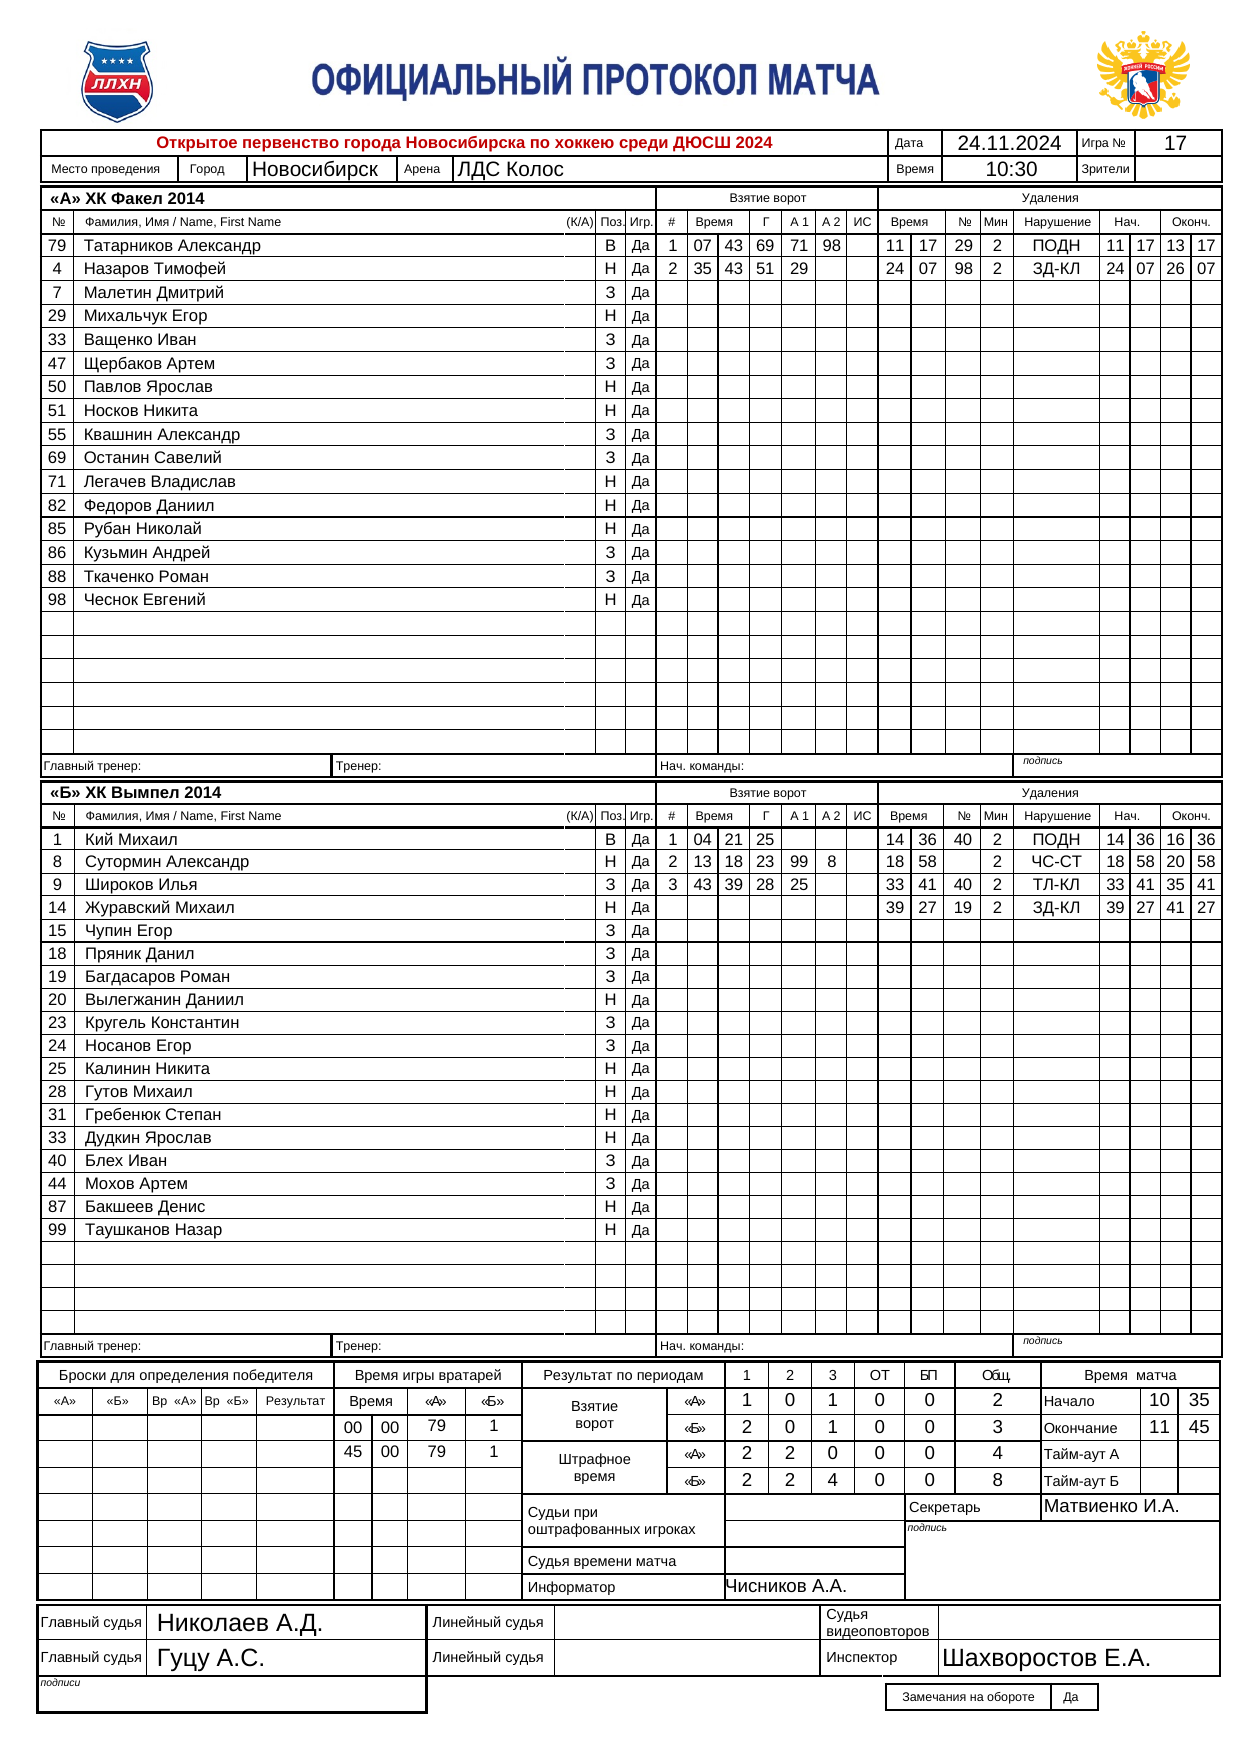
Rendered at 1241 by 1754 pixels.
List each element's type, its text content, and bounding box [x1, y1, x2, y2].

table_cell [750, 1265, 781, 1287]
table_cell [257, 1521, 333, 1546]
table_cell Главный судья [39, 1606, 146, 1639]
table_cell 19 [944, 896, 980, 918]
table_cell 79 [408, 1441, 465, 1467]
table_cell [750, 1104, 781, 1126]
table_cell [847, 494, 877, 516]
table_cell [912, 1311, 943, 1333]
table_cell [1131, 1127, 1160, 1149]
table_cell [1100, 1196, 1129, 1218]
table_cell [1100, 1104, 1129, 1126]
table_cell [847, 1081, 877, 1103]
table_cell [42, 1242, 74, 1264]
table_cell [1136, 157, 1221, 181]
table_cell [688, 305, 717, 327]
table_cell 43 [688, 874, 717, 895]
table_cell [1100, 1081, 1129, 1103]
table_cell [944, 1196, 980, 1218]
table_cell [847, 1104, 877, 1126]
table_cell [944, 1081, 980, 1103]
table_cell 41 [1161, 896, 1190, 918]
table_cell [719, 399, 749, 422]
table_cell [1100, 399, 1129, 422]
table_cell [847, 829, 877, 849]
table_cell [912, 966, 943, 987]
table_cell [565, 683, 595, 706]
table_cell Время [688, 805, 749, 826]
table_cell [596, 1311, 625, 1333]
table_cell [782, 1127, 815, 1149]
table_cell 24 [879, 257, 910, 280]
table_cell 99 [42, 1219, 74, 1241]
table_cell [1014, 1104, 1099, 1126]
table_cell [565, 1104, 595, 1126]
table_cell Гребенюк Степан [75, 1104, 564, 1126]
table_cell [944, 943, 980, 964]
table_cell [750, 1127, 781, 1149]
table_cell [847, 707, 877, 729]
table_cell [39, 1521, 92, 1546]
table_cell [944, 1288, 980, 1310]
table_cell [688, 423, 717, 445]
table_cell [847, 612, 877, 634]
table_cell [1100, 281, 1129, 303]
table_cell [782, 1150, 815, 1172]
table_cell [1192, 328, 1221, 351]
table_cell З [596, 1012, 625, 1033]
table_cell [1131, 376, 1160, 398]
table_cell [847, 1035, 877, 1057]
table_cell [912, 989, 943, 1011]
table_cell [39, 1547, 92, 1573]
table_cell [39, 1441, 92, 1467]
table_cell 3 [956, 1415, 1040, 1440]
table_cell [1161, 399, 1190, 422]
table_cell [565, 730, 595, 753]
table_cell Н [596, 989, 625, 1011]
table_cell 79 [408, 1416, 465, 1440]
table_cell [565, 636, 595, 658]
table_cell Калинин Никита [75, 1058, 564, 1079]
table_cell 87 [42, 1196, 74, 1218]
table_cell 0 [855, 1389, 904, 1413]
table_cell ИС [847, 805, 877, 826]
table_cell [1100, 1242, 1129, 1264]
table_cell 24 [1100, 257, 1129, 280]
table_cell Да [626, 588, 655, 611]
table_cell [1100, 376, 1129, 398]
table_cell (К/А) [565, 805, 595, 826]
table_cell [202, 1468, 256, 1493]
table_cell Да [626, 470, 655, 493]
table_cell З [596, 1150, 625, 1172]
table_cell 21 [719, 829, 749, 849]
table_header Игра № [1078, 131, 1134, 155]
table_cell [944, 1311, 980, 1333]
table_cell Судья времени матча [523, 1548, 724, 1573]
table_cell [946, 588, 980, 611]
table_header Дата [889, 131, 941, 155]
table_cell [565, 328, 595, 351]
table_cell [782, 943, 815, 964]
table_cell А 1 [782, 211, 815, 233]
table_cell [750, 707, 781, 729]
table_cell 47 [42, 352, 73, 374]
table_cell [750, 328, 781, 351]
table_cell [879, 1127, 910, 1149]
table_cell 82 [42, 494, 73, 516]
table_cell [42, 1288, 74, 1310]
table_cell [657, 565, 687, 587]
table_cell [981, 494, 1013, 516]
table_cell [1131, 966, 1160, 987]
table_cell [688, 966, 717, 987]
table_cell [657, 989, 687, 1011]
table_cell [879, 943, 910, 964]
table_cell Н [596, 494, 625, 516]
table_cell Окончание [1042, 1415, 1140, 1440]
table_cell 2 [956, 1389, 1040, 1413]
table_cell 99 [782, 850, 815, 872]
table_cell [1161, 446, 1190, 469]
table_cell [847, 1173, 877, 1195]
table_cell [657, 541, 687, 564]
table_cell [1131, 636, 1160, 658]
table_cell [816, 896, 846, 918]
table_cell Широков Илья [75, 874, 564, 895]
table_cell [782, 376, 815, 398]
table_cell 4 [42, 257, 73, 280]
table_cell Вр «Б» [202, 1389, 256, 1413]
table_cell 86 [42, 541, 73, 564]
table_cell [657, 1311, 687, 1333]
table_cell [879, 1104, 910, 1126]
table_cell [565, 1058, 595, 1079]
table_cell [1100, 494, 1129, 516]
table_cell Щербаков Артем [74, 352, 564, 374]
table_cell [816, 636, 846, 658]
table_cell [719, 989, 749, 1011]
table_cell [782, 1081, 815, 1103]
table_cell [565, 1288, 595, 1310]
table_cell [257, 1468, 333, 1493]
table_cell [782, 683, 815, 706]
table_cell 98 [42, 588, 73, 611]
table_cell [912, 659, 945, 682]
table_cell Да [626, 829, 655, 849]
table_cell А 2 [816, 211, 846, 233]
table_cell [750, 494, 781, 516]
table_cell [657, 1219, 687, 1241]
table_cell [335, 1547, 371, 1573]
table_cell [626, 612, 655, 634]
table_cell [565, 1150, 595, 1172]
table_cell [335, 1521, 371, 1546]
table_cell [1161, 989, 1190, 1011]
table_cell [93, 1547, 147, 1573]
table_cell [657, 636, 687, 658]
table_cell [719, 730, 749, 753]
table_cell 2 [981, 829, 1013, 849]
table_cell 58 [1131, 850, 1160, 872]
table_cell 17 [912, 235, 945, 256]
table_cell [1100, 1173, 1129, 1195]
table_cell 69 [42, 446, 73, 469]
table_cell [847, 1242, 877, 1264]
table_cell [912, 707, 945, 729]
table_cell [74, 730, 564, 753]
table_cell [879, 707, 910, 729]
table_cell 1 [726, 1389, 768, 1413]
table_cell [1131, 612, 1160, 634]
table_cell [879, 659, 910, 682]
table_cell [912, 588, 945, 611]
table_cell [879, 541, 910, 564]
table_cell [596, 1242, 625, 1264]
table_cell [946, 399, 980, 422]
table_cell Да [626, 399, 655, 422]
table_cell [626, 636, 655, 658]
table_cell 0 [855, 1442, 904, 1467]
table_cell 2 [981, 235, 1013, 256]
table_cell Информатор [523, 1575, 724, 1599]
table_cell [946, 470, 980, 493]
table_cell «Б» [93, 1389, 147, 1413]
table_cell [750, 989, 781, 1011]
table_cell [750, 565, 781, 587]
table_cell Носанов Егор [75, 1035, 564, 1057]
table_cell [879, 376, 910, 398]
table_cell Федоров Даниил [74, 494, 564, 516]
table_cell [719, 1150, 749, 1172]
table_cell [565, 850, 595, 872]
table_cell 11 [1100, 235, 1129, 256]
table_cell [816, 920, 846, 941]
table_cell [1192, 494, 1221, 516]
table_cell [816, 328, 846, 351]
table_cell А 2 [816, 805, 846, 826]
table_cell [1161, 943, 1190, 964]
table_cell Нач. [1100, 211, 1160, 233]
table_cell [1192, 399, 1221, 422]
table_cell [912, 1288, 943, 1310]
table_cell [75, 1311, 564, 1333]
table_cell [816, 1311, 846, 1333]
table_cell [657, 1265, 687, 1287]
table_cell [981, 707, 1013, 729]
table_cell Время [879, 211, 945, 233]
table_cell [688, 636, 717, 658]
table_cell [816, 1104, 846, 1126]
table_cell [847, 1311, 877, 1333]
table_cell [912, 423, 945, 445]
table_cell Багдасаров Роман [75, 966, 564, 987]
table_cell [847, 1012, 877, 1033]
table_cell Вр «А» [148, 1389, 201, 1413]
table_cell 0 [905, 1389, 954, 1413]
table_cell 0 [905, 1442, 954, 1467]
table_cell Фамилия, Имя / Name, First Name [74, 211, 565, 233]
table_cell [657, 1150, 687, 1172]
table_cell 18 [42, 943, 74, 964]
table_cell 88 [42, 565, 73, 587]
table_cell [726, 1495, 904, 1520]
table_cell 24 [42, 1035, 74, 1057]
table_cell 0 [905, 1468, 954, 1493]
table_cell [782, 1012, 815, 1033]
table_cell [879, 1196, 910, 1218]
table_header Время матча [1042, 1363, 1219, 1387]
table_cell [257, 1441, 333, 1467]
table_cell Главный тренер: [42, 1335, 330, 1356]
table_cell [726, 1521, 904, 1546]
table_cell [1192, 730, 1221, 753]
table_cell [879, 1150, 910, 1172]
table_cell [847, 257, 877, 280]
table_cell Да [626, 235, 655, 256]
table_cell [1161, 352, 1190, 374]
table_cell [1100, 541, 1129, 564]
table_cell Нач. команды: [657, 755, 1012, 776]
table_cell [981, 1035, 1013, 1057]
table_cell [912, 943, 943, 964]
table_cell [816, 1242, 846, 1264]
table_cell [1192, 1150, 1221, 1172]
table_cell 39 [1100, 896, 1129, 918]
table_cell Новосибирск [248, 157, 396, 181]
table_cell [93, 1521, 147, 1546]
table_cell [565, 235, 595, 256]
table_cell [981, 1104, 1013, 1126]
table_cell [782, 1311, 815, 1333]
table_cell [1100, 659, 1129, 682]
table_cell [1192, 1012, 1221, 1033]
table_cell [847, 352, 877, 374]
table_cell [688, 1081, 717, 1103]
table_cell 71 [782, 235, 815, 256]
table_cell [879, 399, 910, 422]
table_cell [148, 1468, 201, 1493]
table_cell [1131, 423, 1160, 445]
table_cell Тренер: [333, 1335, 655, 1356]
table_cell [847, 541, 877, 564]
table_cell Н [596, 376, 625, 398]
table_cell 1 [812, 1389, 854, 1413]
table_cell Пряник Данил [75, 943, 564, 964]
table_cell [719, 446, 749, 469]
table_cell [657, 966, 687, 987]
table_cell Чисников А.А. [726, 1575, 904, 1599]
table_cell [879, 1035, 910, 1057]
table_cell [719, 1035, 749, 1057]
table_cell [1179, 1441, 1219, 1467]
table_cell [688, 943, 717, 964]
table_cell [408, 1468, 465, 1493]
table_cell Н [596, 399, 625, 422]
table_cell [782, 305, 815, 327]
table_cell Время [879, 805, 943, 826]
table_cell [688, 494, 717, 516]
table_cell 14 [879, 829, 910, 849]
table_cell [688, 1127, 717, 1149]
table_cell [750, 1058, 781, 1079]
table_cell [1131, 683, 1160, 706]
table_cell [565, 1173, 595, 1195]
table_cell [782, 352, 815, 374]
table_cell Игр. [626, 211, 655, 233]
table_cell [944, 1104, 980, 1126]
table_cell [75, 1288, 564, 1310]
table_cell [719, 494, 749, 516]
table_cell [565, 829, 595, 849]
table_cell [1192, 588, 1221, 611]
table_cell [1131, 989, 1160, 1011]
table_cell [1192, 1173, 1221, 1195]
table_cell [912, 1265, 943, 1287]
table_cell [1014, 1219, 1099, 1241]
table_cell [565, 1311, 595, 1333]
table_cell [1161, 588, 1190, 611]
table_cell [39, 1574, 92, 1599]
table_cell Секретарь [906, 1495, 1040, 1520]
table_cell [1192, 1058, 1221, 1079]
table_cell [657, 376, 687, 398]
table_cell [466, 1547, 521, 1573]
table_cell [1161, 966, 1190, 987]
table_cell [688, 989, 717, 1011]
table_cell Кузьмин Андрей [74, 541, 564, 564]
table_cell [626, 1242, 655, 1264]
table_cell [565, 943, 595, 964]
table_cell [816, 494, 846, 516]
table_cell Бакшеев Денис [75, 1196, 564, 1218]
table_cell [847, 659, 877, 682]
table_cell [1131, 1035, 1160, 1057]
table_cell Да [626, 1219, 655, 1241]
table_cell 50 [42, 376, 73, 398]
table_cell Мин [981, 805, 1013, 826]
table_cell [719, 423, 749, 445]
table_cell [1161, 730, 1190, 753]
table_cell [750, 518, 781, 540]
table_cell 2 [726, 1415, 768, 1440]
table_cell [719, 707, 749, 729]
table_cell [816, 376, 846, 398]
table_cell [373, 1574, 407, 1599]
table_cell Взятие ворот [523, 1389, 666, 1440]
table_cell 8 [956, 1468, 1040, 1493]
table_cell Игр. [626, 805, 655, 826]
table_cell Ткаченко Роман [74, 565, 564, 587]
table_cell [782, 541, 815, 564]
table_cell Оконч. [1161, 211, 1221, 233]
table_cell [1192, 1035, 1221, 1057]
table_cell «А» [668, 1389, 724, 1413]
table_cell 11 [879, 235, 910, 256]
table_cell [148, 1416, 201, 1440]
table_cell [1100, 1288, 1129, 1310]
table_cell [565, 1265, 595, 1287]
table_cell [944, 1173, 980, 1195]
table_cell [981, 966, 1013, 987]
table_cell 39 [879, 896, 910, 918]
table_cell 13 [1161, 235, 1190, 256]
table_cell (К/А) [565, 211, 595, 233]
table_cell [202, 1441, 256, 1467]
table_cell [912, 1196, 943, 1218]
table_cell «А» [39, 1389, 92, 1413]
table_cell 29 [42, 305, 73, 327]
table_cell [688, 399, 717, 422]
table_cell 1 [466, 1416, 521, 1440]
table_cell [726, 1548, 904, 1573]
table_cell № [42, 805, 74, 826]
table_cell [1192, 1196, 1221, 1218]
table_cell [816, 943, 846, 964]
table_cell [879, 1081, 910, 1103]
table_cell [1100, 989, 1129, 1011]
table_cell Нарушение [1014, 211, 1099, 233]
table_cell [373, 1521, 407, 1546]
table_cell З [596, 328, 625, 351]
table_cell 98 [946, 257, 980, 280]
table_cell [1192, 1127, 1221, 1149]
table_cell Да [626, 565, 655, 587]
table_cell [657, 588, 687, 611]
table_cell [1192, 423, 1221, 445]
table_cell [1014, 659, 1099, 682]
table_cell [816, 1012, 846, 1033]
table_cell [912, 636, 945, 658]
table_cell Гутов Михаил [75, 1081, 564, 1103]
table_cell Линейный судья [428, 1640, 554, 1675]
table_cell [750, 1219, 781, 1241]
table_cell [1161, 659, 1190, 682]
table_cell [847, 896, 877, 918]
table_cell Время [688, 211, 749, 233]
table_cell [1192, 989, 1221, 1011]
table_cell [1014, 305, 1099, 327]
table_cell 51 [750, 257, 781, 280]
table_cell Журавский Михаил [75, 896, 564, 918]
table_cell [944, 1012, 980, 1033]
table_cell 25 [42, 1058, 74, 1079]
table_cell З [596, 920, 625, 941]
table_cell [688, 1173, 717, 1195]
table_cell 1 [812, 1415, 854, 1440]
table_cell [782, 423, 815, 445]
table_cell [816, 829, 846, 849]
table_cell [750, 376, 781, 398]
table_cell [912, 1173, 943, 1195]
table_cell [93, 1494, 147, 1520]
table_cell [1100, 328, 1129, 351]
table_cell [912, 1012, 943, 1033]
table_cell [944, 966, 980, 987]
table_cell ПОДН [1014, 829, 1099, 849]
table_cell [847, 423, 877, 445]
table_cell Николаев А.Д. [147, 1606, 425, 1639]
table_cell [1014, 1058, 1099, 1079]
table_cell [816, 1265, 846, 1287]
table_cell [1192, 966, 1221, 987]
table_cell [565, 989, 595, 1011]
table_cell [782, 989, 815, 1011]
table_cell [1131, 1265, 1160, 1287]
table_cell [1131, 1196, 1160, 1218]
table_cell Да [626, 896, 655, 918]
table_cell [1100, 920, 1129, 941]
table_header Время игры вратарей [335, 1363, 521, 1387]
table_cell [74, 683, 564, 706]
table_cell [782, 1058, 815, 1079]
table_cell «Б» [668, 1415, 724, 1440]
table_cell [1161, 376, 1190, 398]
table_cell [912, 1242, 943, 1264]
table_header «Б» ХК Вымпел 2014 [42, 783, 655, 803]
table_cell [883, 1677, 1220, 1681]
table_cell [688, 730, 717, 753]
table_cell [939, 1606, 1219, 1639]
table_cell Нач. команды: [657, 1335, 1012, 1356]
table_cell [981, 305, 1013, 327]
table_cell [657, 399, 687, 422]
table_cell [657, 494, 687, 516]
table_cell [373, 1468, 407, 1493]
table_cell Инспектор [821, 1640, 938, 1675]
table_cell [782, 588, 815, 611]
table_cell [750, 896, 781, 918]
table_cell [750, 1012, 781, 1033]
table_header 2 [769, 1363, 811, 1387]
table_cell подпись [1014, 1335, 1221, 1356]
table_cell [688, 612, 717, 634]
table_cell подпись [1014, 755, 1221, 776]
table_cell [1192, 376, 1221, 398]
table_cell [816, 423, 846, 445]
table_header Открытое первенство города Новосибирска по хоккею среди ДЮСШ 2024 [42, 131, 887, 155]
table_cell [93, 1416, 147, 1440]
table_cell [912, 1219, 943, 1241]
table_cell 40 [944, 829, 980, 849]
table_cell Н [596, 896, 625, 918]
table_cell [981, 328, 1013, 351]
table_cell З [596, 541, 625, 564]
table_cell [1192, 1265, 1221, 1287]
table_cell [565, 1196, 595, 1218]
table_cell [1131, 1242, 1160, 1264]
table_cell 1 [657, 235, 687, 256]
table_cell [626, 1288, 655, 1310]
table_cell Да [626, 305, 655, 327]
table_cell 17 [1131, 235, 1160, 256]
table_cell [946, 494, 980, 516]
table_cell Н [596, 588, 625, 611]
table_cell 45 [1179, 1415, 1219, 1440]
table_cell [657, 1242, 687, 1264]
table_cell [565, 470, 595, 493]
table_cell [879, 446, 910, 469]
table_cell [1014, 1196, 1099, 1218]
table_cell [565, 1219, 595, 1241]
table_cell 33 [42, 328, 73, 351]
table_cell [750, 659, 781, 682]
table_cell [1131, 920, 1160, 941]
table_cell 71 [42, 470, 73, 493]
picture [5, 28, 1197, 129]
table_cell [981, 541, 1013, 564]
table_cell 8 [816, 850, 846, 872]
table_cell [202, 1521, 256, 1546]
table_cell [42, 730, 73, 753]
table_cell [981, 423, 1013, 445]
table_cell [688, 1012, 717, 1033]
table_cell [847, 730, 877, 753]
table_cell [782, 730, 815, 753]
table_cell [657, 896, 687, 918]
table_cell [42, 1311, 74, 1333]
table_cell Н [596, 1196, 625, 1218]
table_cell [944, 1058, 980, 1079]
table_cell [1014, 943, 1099, 964]
table_cell [912, 920, 943, 941]
table_cell [879, 352, 910, 374]
table_cell [981, 1081, 1013, 1103]
table_cell З [596, 281, 625, 303]
table_cell [626, 707, 655, 729]
table_cell 35 [1179, 1389, 1219, 1413]
table_cell [912, 1150, 943, 1172]
table_cell [565, 352, 595, 374]
table_cell [847, 850, 877, 872]
table_cell 0 [855, 1415, 904, 1440]
table_cell [1161, 518, 1190, 540]
table_cell 07 [1192, 257, 1221, 280]
table_cell [981, 565, 1013, 587]
table_cell [1014, 683, 1099, 706]
table_cell [944, 1035, 980, 1057]
table_cell [719, 896, 749, 918]
table_cell [1161, 1081, 1190, 1103]
table_cell [912, 446, 945, 469]
table_cell Линейный судья [428, 1606, 554, 1639]
table_cell [750, 1288, 781, 1310]
table_cell [1014, 281, 1099, 303]
table_cell [981, 683, 1013, 706]
table_cell [1131, 305, 1160, 327]
table_cell 18 [879, 850, 910, 872]
table_cell 29 [946, 235, 980, 256]
table_cell 18 [719, 850, 749, 872]
table_cell [335, 1468, 371, 1493]
table_cell [1161, 1127, 1190, 1149]
table_cell [1192, 943, 1221, 964]
table_cell Да [626, 376, 655, 398]
table_cell [1131, 1288, 1160, 1310]
table_cell [782, 1265, 815, 1287]
table_header 24.11.2024 [943, 131, 1076, 155]
table_cell [1161, 707, 1190, 729]
table_cell [688, 1288, 717, 1310]
table_cell [565, 1012, 595, 1033]
table_cell 14 [42, 896, 74, 918]
table_cell 33 [879, 874, 910, 895]
table_cell [719, 565, 749, 587]
table_cell [912, 1035, 943, 1057]
table_cell [565, 446, 595, 469]
table_cell [879, 1311, 910, 1333]
table_cell [75, 1242, 564, 1264]
table_cell 00 [335, 1416, 371, 1440]
table_cell Поз. [596, 805, 625, 826]
table_cell [1100, 683, 1129, 706]
table_cell [626, 1265, 655, 1287]
table_cell 41 [912, 874, 943, 895]
table_cell Вылегжанин Даниил [75, 989, 564, 1011]
table_cell [596, 1265, 625, 1287]
table_cell [657, 518, 687, 540]
table_cell [93, 1574, 147, 1599]
table_cell [148, 1574, 201, 1599]
table_cell [816, 541, 846, 564]
table_cell [912, 281, 945, 303]
table_cell [981, 446, 1013, 469]
table_cell 2 [726, 1442, 768, 1467]
table_cell З [596, 943, 625, 964]
table_cell [750, 730, 781, 753]
table_cell 35 [688, 257, 717, 280]
table_cell [719, 352, 749, 374]
table_cell [1192, 1219, 1221, 1241]
table_cell [1014, 399, 1099, 422]
table_cell [1131, 1012, 1160, 1033]
table_cell 4 [812, 1468, 854, 1493]
table_cell Чеснок Евгений [74, 588, 564, 611]
table_cell [1100, 966, 1129, 987]
table_cell [1192, 281, 1221, 303]
table_cell [782, 896, 815, 918]
table_cell [1014, 1265, 1099, 1287]
table_cell [1014, 707, 1099, 729]
table_cell Малетин Дмитрий [74, 281, 564, 303]
table_cell 27 [1131, 896, 1160, 918]
table_cell [596, 636, 625, 658]
table_cell [565, 966, 595, 987]
table_cell [816, 1288, 846, 1310]
table_cell [688, 281, 717, 303]
table_cell [688, 1242, 717, 1264]
table_cell [1014, 518, 1099, 540]
table_cell [879, 1288, 910, 1310]
table_cell [1014, 966, 1099, 987]
table_cell [847, 1219, 877, 1241]
table_cell Да [626, 1081, 655, 1103]
table_cell Тайм-аут Б [1042, 1468, 1140, 1493]
table_cell [1100, 565, 1129, 587]
table_cell [1014, 423, 1099, 445]
table_cell Да [626, 423, 655, 445]
table_cell [847, 565, 877, 587]
table_cell [944, 1242, 980, 1264]
table_cell 33 [1100, 874, 1129, 895]
table_cell [816, 1058, 846, 1079]
table_cell [879, 989, 910, 1011]
table_cell [1100, 470, 1129, 493]
table_cell [981, 1150, 1013, 1172]
table_cell [657, 1196, 687, 1218]
table_cell [946, 730, 980, 753]
table_cell [1161, 636, 1190, 658]
table_cell 40 [944, 874, 980, 895]
table_cell 41 [1131, 874, 1160, 895]
table_cell [750, 423, 781, 445]
table_cell [257, 1547, 333, 1573]
table_cell 10 [1141, 1389, 1177, 1413]
table_cell [1161, 1035, 1190, 1057]
table_cell Назаров Тимофей [74, 257, 564, 280]
table_cell Время [889, 157, 941, 181]
table_cell Михальчук Егор [74, 305, 564, 327]
table_cell [688, 707, 717, 729]
table_cell [1131, 541, 1160, 564]
table_cell [688, 541, 717, 564]
table_cell [719, 470, 749, 493]
table_cell [847, 943, 877, 964]
table_cell Да [626, 850, 655, 872]
table_header 1 [726, 1363, 768, 1387]
table_cell Нач. [1100, 805, 1160, 826]
table_cell [879, 1012, 910, 1033]
table_cell [688, 1058, 717, 1079]
table_cell [75, 1265, 564, 1287]
table_cell [946, 328, 980, 351]
table_cell [719, 1311, 749, 1333]
table_cell [782, 281, 815, 303]
table_cell [981, 1219, 1013, 1241]
table_cell Таушканов Назар [75, 1219, 564, 1241]
table_cell [1131, 518, 1160, 540]
table_cell [750, 683, 781, 706]
table_cell 2 [981, 257, 1013, 280]
table_cell Татарников Александр [74, 235, 564, 256]
table_cell [816, 1219, 846, 1241]
table_cell [688, 588, 717, 611]
table_cell Да [626, 989, 655, 1011]
table_cell З [596, 1035, 625, 1057]
table_cell Судьи при оштрафованных игроках [523, 1495, 724, 1546]
table_cell [1161, 565, 1190, 587]
table_cell Зрители [1078, 157, 1134, 181]
table_cell ЧС-СТ [1014, 850, 1099, 872]
table_cell «А» [668, 1442, 724, 1467]
table_cell [1131, 352, 1160, 374]
table_cell [879, 730, 910, 753]
table_cell [1014, 1242, 1099, 1264]
table_cell [981, 399, 1013, 422]
table_cell 1 [657, 829, 687, 849]
table_cell 33 [42, 1127, 74, 1149]
table_cell [1100, 1058, 1129, 1079]
table_cell [816, 1173, 846, 1195]
table_cell 40 [42, 1150, 74, 1172]
table_cell Да [626, 281, 655, 303]
table_cell Шахворостов Е.А. [939, 1640, 1219, 1675]
table_cell [946, 376, 980, 398]
table_cell Чупин Егор [75, 920, 564, 941]
table_cell [816, 518, 846, 540]
table_cell [1131, 1311, 1160, 1333]
table_cell № [42, 211, 73, 233]
table_cell [688, 1311, 717, 1333]
table_cell [879, 494, 910, 516]
table_cell [1014, 636, 1099, 658]
table_cell [847, 328, 877, 351]
table_cell [565, 494, 595, 516]
table_cell 16 [1161, 829, 1190, 849]
table_cell 98 [816, 235, 846, 256]
table_cell 7 [42, 281, 73, 303]
table_cell [912, 1104, 943, 1126]
table_cell [1131, 494, 1160, 516]
table_header Удаления [879, 783, 1221, 803]
table_cell Рубан Николай [74, 518, 564, 540]
table_cell 11 [1141, 1415, 1177, 1440]
table_cell [816, 989, 846, 1011]
table_cell [946, 683, 980, 706]
table_cell Сутормин Александр [75, 850, 564, 872]
table_cell [782, 399, 815, 422]
table_cell «А» [408, 1389, 465, 1413]
table_cell [816, 707, 846, 729]
table_cell [1014, 1012, 1099, 1033]
table_cell Тайм-аут А [1042, 1441, 1140, 1467]
table_cell 13 [688, 850, 717, 872]
table_cell 23 [42, 1012, 74, 1033]
table_header Да [1052, 1685, 1097, 1709]
table_cell Да [626, 943, 655, 964]
table_cell [750, 446, 781, 469]
table_cell [847, 1127, 877, 1149]
table_cell [944, 989, 980, 1011]
table_cell Н [596, 1104, 625, 1126]
table_cell [42, 659, 73, 682]
table_cell В [596, 235, 625, 256]
table_cell [816, 305, 846, 327]
table_cell 0 [769, 1415, 811, 1440]
table_cell [565, 423, 595, 445]
table_cell [981, 588, 1013, 611]
table_cell Легачев Владислав [74, 470, 564, 493]
table_cell [596, 659, 625, 682]
table_cell [750, 541, 781, 564]
table_cell [879, 423, 910, 445]
table_cell 00 [373, 1416, 407, 1440]
table_cell [879, 1058, 910, 1079]
table_cell [1100, 1219, 1129, 1241]
table_cell [1141, 1468, 1177, 1493]
table_cell Н [596, 305, 625, 327]
table_cell [816, 1081, 846, 1103]
table_cell [1100, 352, 1129, 374]
table_cell [596, 1288, 625, 1310]
table_cell [148, 1441, 201, 1467]
table_cell [565, 305, 595, 327]
table_cell [1014, 730, 1099, 753]
table_cell [1161, 494, 1190, 516]
table_cell [1161, 1104, 1190, 1126]
table_cell [1099, 1682, 1220, 1711]
table_cell [1100, 1012, 1129, 1033]
table_cell 25 [750, 829, 781, 849]
table_cell [816, 659, 846, 682]
table_cell [657, 470, 687, 493]
table_cell [912, 565, 945, 587]
table_cell [1131, 730, 1160, 753]
table_cell [750, 966, 781, 987]
table_cell [565, 874, 595, 895]
table_cell [981, 1242, 1013, 1264]
table_cell [335, 1574, 371, 1599]
table_cell [555, 1606, 819, 1639]
table_cell [1100, 1035, 1129, 1057]
table_cell [912, 612, 945, 634]
table_cell [657, 1035, 687, 1057]
table_cell Результат [257, 1389, 333, 1413]
table_cell [879, 1173, 910, 1195]
table_cell [657, 352, 687, 374]
table_cell [1014, 1035, 1099, 1057]
table_cell [719, 1127, 749, 1149]
table_cell [1192, 707, 1221, 729]
table_cell [565, 541, 595, 564]
table_cell Штрафное время [523, 1442, 666, 1493]
table_cell [1014, 565, 1099, 587]
table_cell [847, 874, 877, 895]
table_cell [1192, 305, 1221, 327]
table_cell [626, 659, 655, 682]
table_cell ИС [847, 211, 877, 233]
table_cell [1179, 1468, 1219, 1493]
table_cell 44 [42, 1173, 74, 1195]
table_cell [1161, 612, 1190, 634]
table_cell 1 [42, 829, 74, 849]
table_cell [879, 1265, 910, 1287]
table_header БП [905, 1363, 954, 1387]
table_cell 2 [726, 1468, 768, 1493]
table_cell [782, 829, 815, 849]
table_cell 58 [912, 850, 943, 872]
table_cell [750, 636, 781, 658]
table_cell [74, 636, 564, 658]
table_cell [879, 966, 910, 987]
table_cell [657, 446, 687, 469]
table_cell [719, 1196, 749, 1218]
table_cell [688, 1265, 717, 1287]
table_cell [719, 943, 749, 964]
table_cell 4 [956, 1442, 1040, 1467]
table_cell 79 [42, 235, 73, 256]
table_cell ЛДС Колос [454, 157, 887, 181]
table_cell 07 [688, 235, 717, 256]
table_cell [719, 281, 749, 303]
table_cell [1131, 1058, 1160, 1079]
table_cell [750, 943, 781, 964]
table_cell [373, 1494, 407, 1520]
table_cell [466, 1468, 521, 1493]
table_cell [93, 1468, 147, 1493]
table_cell [688, 1104, 717, 1126]
table_cell [912, 352, 945, 374]
table_cell Да [626, 920, 655, 941]
table_cell [1161, 683, 1190, 706]
table_cell [816, 1035, 846, 1057]
table_header Взятие ворот [657, 783, 877, 803]
table_cell [1161, 281, 1190, 303]
table_cell [1161, 1058, 1190, 1079]
table_cell 43 [719, 257, 749, 280]
table_cell [1131, 943, 1160, 964]
table_cell [816, 683, 846, 706]
table_cell 25 [782, 874, 815, 895]
table_cell З [596, 1173, 625, 1195]
table_header Замечания на обороте [887, 1685, 1050, 1709]
table_cell [782, 636, 815, 658]
table_cell Н [596, 1219, 625, 1241]
table_cell [782, 612, 815, 634]
table_cell Да [626, 1150, 655, 1172]
table_cell «Б » [466, 1389, 521, 1413]
table_cell [719, 518, 749, 540]
table_cell [1100, 1265, 1129, 1287]
table_cell [1131, 659, 1160, 682]
table_cell подпись [906, 1522, 1219, 1599]
table_cell [816, 281, 846, 303]
table_cell [816, 257, 846, 280]
table_cell Да [626, 518, 655, 540]
table_cell [782, 1219, 815, 1241]
table_cell [1014, 1150, 1099, 1172]
table_cell [596, 683, 625, 706]
table_cell [719, 1288, 749, 1310]
table_cell [1161, 1173, 1190, 1195]
table_cell [1192, 920, 1221, 941]
table_cell 2 [981, 850, 1013, 872]
table_cell [719, 1173, 749, 1195]
table_cell [816, 565, 846, 587]
table_cell [981, 1173, 1013, 1195]
table_cell [688, 328, 717, 351]
table_cell Н [596, 1127, 625, 1149]
table_cell [257, 1574, 333, 1599]
table_cell [1100, 1127, 1129, 1149]
table_cell [719, 1219, 749, 1241]
table_cell [847, 1288, 877, 1310]
table_cell [782, 565, 815, 587]
table_header Броски для определения победителя [39, 1363, 333, 1387]
table_cell Да [626, 494, 655, 516]
table_cell [1100, 423, 1129, 445]
table_cell Главный тренер: [42, 755, 330, 776]
table_cell [1192, 352, 1221, 374]
table_cell [42, 612, 73, 634]
table_cell [565, 399, 595, 422]
table_cell [688, 446, 717, 469]
table_cell [782, 966, 815, 987]
table_cell Да [626, 541, 655, 564]
table_cell [688, 683, 717, 706]
table_cell 43 [719, 235, 749, 256]
table_cell [912, 683, 945, 706]
table_cell [912, 376, 945, 398]
table_cell [750, 352, 781, 374]
table_cell [657, 281, 687, 303]
table_cell [847, 1058, 877, 1079]
table_cell [981, 730, 1013, 753]
table_cell [847, 683, 877, 706]
table_cell [719, 588, 749, 611]
table_cell 36 [1192, 829, 1221, 849]
table_cell 58 [1192, 850, 1221, 872]
table_cell Блех Иван [75, 1150, 564, 1172]
table_cell [688, 352, 717, 374]
table_cell [750, 470, 781, 493]
table_cell [912, 518, 945, 540]
table_cell 19 [42, 966, 74, 987]
table_cell [816, 1150, 846, 1172]
table_cell [657, 920, 687, 941]
table_cell [42, 683, 73, 706]
table_cell Да [626, 966, 655, 987]
table_cell 15 [42, 920, 74, 941]
table_cell [1192, 541, 1221, 564]
table_header Результат по периодам [523, 1363, 724, 1387]
table_cell [1014, 446, 1099, 469]
table_cell [719, 1012, 749, 1033]
table_cell А 1 [782, 805, 815, 826]
table_cell [719, 1058, 749, 1079]
table_cell подписи [39, 1677, 425, 1711]
table_cell [946, 636, 980, 658]
table_cell 9 [42, 874, 74, 895]
table_cell 27 [912, 896, 943, 918]
table_cell [1014, 328, 1099, 351]
table_cell [912, 541, 945, 564]
table_cell [879, 683, 910, 706]
table_cell 36 [1131, 829, 1160, 849]
table_cell [750, 612, 781, 634]
table_header Удаления [879, 188, 1221, 209]
table_cell [657, 659, 687, 682]
table_cell Фамилия, Имя / Name, First Name [75, 805, 565, 826]
table_cell [1014, 1311, 1099, 1333]
table_cell [1131, 446, 1160, 469]
table_cell [981, 470, 1013, 493]
table_cell Ващенко Иван [74, 328, 564, 351]
table_cell Да [626, 874, 655, 895]
table_cell [596, 707, 625, 729]
table_cell [1100, 636, 1129, 658]
table_cell [944, 850, 980, 872]
table_cell З [596, 966, 625, 987]
table_cell [1131, 588, 1160, 611]
table_cell [944, 920, 980, 941]
table_cell [1131, 1081, 1160, 1103]
table_cell [847, 989, 877, 1011]
table_cell 10:30 [943, 157, 1076, 181]
table_cell [657, 1058, 687, 1079]
table_cell [879, 1242, 910, 1264]
table_cell [1014, 1288, 1099, 1310]
table_cell 00 [373, 1441, 407, 1467]
table_cell [1100, 518, 1129, 540]
table_cell [1100, 1311, 1129, 1333]
table_cell [981, 376, 1013, 398]
table_cell [719, 376, 749, 398]
table_cell Нарушение [1014, 805, 1099, 826]
table_cell 18 [1100, 850, 1129, 872]
table_cell [466, 1574, 521, 1599]
table_cell [782, 920, 815, 941]
table_cell [202, 1494, 256, 1520]
table_cell [847, 920, 877, 941]
table_cell 51 [42, 399, 73, 422]
table_cell [1014, 541, 1099, 564]
table_cell [944, 1150, 980, 1172]
table_cell [657, 328, 687, 351]
table_cell [1192, 1242, 1221, 1264]
table_cell [1131, 328, 1160, 351]
table_cell [719, 1265, 749, 1287]
table_cell Главный судья [39, 1640, 146, 1675]
table_cell [879, 518, 910, 540]
table_cell [1192, 612, 1221, 634]
table_cell [750, 399, 781, 422]
table_header 17 [1136, 131, 1221, 155]
table_cell [782, 1104, 815, 1126]
table_cell [847, 636, 877, 658]
table_cell [657, 1173, 687, 1195]
table_cell В [596, 829, 625, 849]
table_cell [782, 1196, 815, 1218]
table_cell [981, 989, 1013, 1011]
table_cell [782, 518, 815, 540]
table_cell Матвиенко И.А. [1042, 1495, 1219, 1520]
table_cell [946, 305, 980, 327]
table_cell [39, 1468, 92, 1493]
table_cell [912, 1081, 943, 1103]
table_cell [981, 920, 1013, 941]
table_header 3 [812, 1363, 854, 1387]
table_cell [565, 1035, 595, 1057]
table_cell [42, 707, 73, 729]
table_cell Н [596, 518, 625, 540]
table_cell [1014, 470, 1099, 493]
table_cell [74, 659, 564, 682]
table_cell [981, 1288, 1013, 1310]
table_cell 85 [42, 518, 73, 540]
table_cell [565, 1242, 595, 1264]
table_cell Мохов Артем [75, 1173, 564, 1195]
table_cell Кий Михаил [75, 829, 564, 849]
table_cell Да [626, 446, 655, 469]
table_cell [1131, 470, 1160, 493]
table_header Общ. [956, 1363, 1040, 1387]
table_cell [782, 1173, 815, 1195]
table_cell 39 [719, 874, 749, 895]
table_cell [847, 1265, 877, 1287]
table_cell [750, 1196, 781, 1218]
table_cell [750, 920, 781, 941]
table_cell Н [596, 1081, 625, 1103]
table_cell [879, 470, 910, 493]
table_cell [657, 1081, 687, 1103]
table_cell [847, 305, 877, 327]
table_cell [912, 494, 945, 516]
table_cell З [596, 352, 625, 374]
table_cell [1192, 518, 1221, 540]
table_cell [1161, 1242, 1190, 1264]
table_cell 1 [466, 1441, 521, 1467]
table_cell [1014, 1127, 1099, 1149]
table_cell [42, 1265, 74, 1287]
table_cell [596, 730, 625, 753]
table_cell [1014, 1081, 1099, 1103]
table_cell [688, 1035, 717, 1057]
table_cell 14 [1100, 829, 1129, 849]
table_cell [946, 612, 980, 634]
table_cell [981, 943, 1013, 964]
table_cell [1131, 565, 1160, 587]
table_cell 8 [42, 850, 74, 872]
table_cell [750, 1081, 781, 1103]
table_cell [816, 399, 846, 422]
table_cell [1131, 399, 1160, 422]
table_cell [946, 446, 980, 469]
table_cell [565, 707, 595, 729]
table_cell [946, 707, 980, 729]
table_cell [1014, 989, 1099, 1011]
table_cell Время [335, 1389, 407, 1413]
table_cell [1100, 1150, 1129, 1172]
table_cell 29 [782, 257, 815, 280]
table_cell [1100, 612, 1129, 634]
table_cell [657, 707, 687, 729]
table_cell 2 [769, 1468, 811, 1493]
table_cell [782, 659, 815, 682]
table_cell Останин Савелий [74, 446, 564, 469]
table_cell [428, 1677, 882, 1711]
table_cell [565, 588, 595, 611]
table_cell [1131, 1173, 1160, 1195]
table_cell [1161, 1196, 1190, 1218]
table_cell 55 [42, 423, 73, 445]
table_cell [981, 1196, 1013, 1218]
table_cell [148, 1494, 201, 1520]
table_cell [816, 874, 846, 895]
table_cell [688, 659, 717, 682]
table_cell 3 [657, 874, 687, 895]
table_cell [1161, 305, 1190, 327]
table_cell [946, 518, 980, 540]
table_cell 35 [1161, 874, 1190, 895]
table_cell [565, 565, 595, 587]
table_cell [408, 1494, 465, 1520]
table_cell [657, 683, 687, 706]
table_cell [946, 281, 980, 303]
table_cell [1192, 446, 1221, 469]
table_cell [879, 588, 910, 611]
table_cell [688, 376, 717, 398]
table_cell [719, 1242, 749, 1264]
table_cell [750, 1173, 781, 1195]
table_cell Да [626, 328, 655, 351]
table_cell # [657, 805, 687, 826]
table_cell [981, 352, 1013, 374]
table_cell [688, 920, 717, 941]
table_cell [750, 1311, 781, 1333]
table_cell Начало [1042, 1389, 1140, 1413]
table_cell [257, 1416, 333, 1440]
table_cell Город [179, 157, 246, 181]
table_cell [626, 1311, 655, 1333]
table_cell # [657, 211, 687, 233]
table_cell [879, 305, 910, 327]
table_cell [782, 494, 815, 516]
table_cell [847, 1150, 877, 1172]
table_cell 0 [812, 1442, 854, 1467]
table_cell [1141, 1441, 1177, 1467]
table_cell [626, 683, 655, 706]
table_cell [719, 659, 749, 682]
table_cell [408, 1521, 465, 1546]
table_cell [1131, 1150, 1160, 1172]
table_cell [719, 305, 749, 327]
table_cell 28 [750, 874, 781, 895]
table_cell 2 [769, 1442, 811, 1467]
table_cell [148, 1521, 201, 1546]
table_cell [688, 518, 717, 540]
table_cell 17 [1192, 235, 1221, 256]
table_cell [39, 1416, 92, 1440]
table_cell [657, 1104, 687, 1126]
table_cell [688, 565, 717, 587]
table_cell 20 [42, 989, 74, 1011]
table_header ОТ [855, 1363, 904, 1387]
table_cell [750, 1242, 781, 1264]
table_cell [1014, 494, 1099, 516]
table_cell [750, 281, 781, 303]
table_cell [816, 588, 846, 611]
table_cell [981, 1265, 1013, 1287]
table_cell [466, 1521, 521, 1546]
table_cell [981, 1012, 1013, 1033]
table_cell [373, 1547, 407, 1573]
table_cell [719, 683, 749, 706]
table_cell [946, 541, 980, 564]
table_cell [657, 423, 687, 445]
table_cell Тренер: [333, 755, 655, 776]
table_cell 23 [750, 850, 781, 872]
table_cell 2 [657, 257, 687, 280]
table_cell [657, 612, 687, 634]
table_cell Да [626, 352, 655, 374]
table_cell 28 [42, 1081, 74, 1103]
table_cell [981, 281, 1013, 303]
table_cell [847, 518, 877, 540]
table_cell [912, 399, 945, 422]
table_cell [816, 730, 846, 753]
table_cell [408, 1547, 465, 1573]
table_cell 69 [750, 235, 781, 256]
table_cell Павлов Ярослав [74, 376, 564, 398]
table_cell [657, 1012, 687, 1033]
table_cell 31 [42, 1104, 74, 1126]
table_cell [816, 1196, 846, 1218]
table_cell [657, 1127, 687, 1149]
table_cell [782, 328, 815, 351]
table_cell [565, 376, 595, 398]
table_cell 0 [769, 1389, 811, 1413]
table_cell [466, 1494, 521, 1520]
table_cell [1161, 1265, 1190, 1287]
table_cell Н [596, 470, 625, 493]
table_cell [879, 281, 910, 303]
table_cell 07 [912, 257, 945, 280]
table_cell [1192, 659, 1221, 682]
table_cell [847, 376, 877, 398]
table_cell [39, 1494, 92, 1520]
table_cell 26 [1161, 257, 1190, 280]
table_cell [782, 470, 815, 493]
table_cell [1100, 446, 1129, 469]
table_cell 07 [1131, 257, 1160, 280]
table_cell [1192, 1288, 1221, 1310]
table_cell 27 [1192, 896, 1221, 918]
table_cell [148, 1547, 201, 1573]
table_cell [74, 707, 564, 729]
table_cell 45 [335, 1441, 371, 1467]
table_cell Место проведения [42, 157, 177, 181]
table_cell 2 [981, 874, 1013, 895]
table_cell [847, 235, 877, 256]
table_cell [816, 966, 846, 987]
table_cell [408, 1574, 465, 1599]
table_cell Дудкин Ярослав [75, 1127, 564, 1149]
table_cell [816, 1127, 846, 1149]
table_cell ПОДН [1014, 235, 1099, 256]
table_cell [719, 1104, 749, 1126]
table_cell [719, 966, 749, 987]
table_cell [1014, 376, 1099, 398]
table_cell [1192, 1104, 1221, 1126]
table_cell [1100, 588, 1129, 611]
table_cell [688, 1219, 717, 1241]
table_cell № [946, 211, 980, 233]
table_cell [335, 1494, 371, 1520]
table_header Взятие ворот [657, 188, 877, 209]
table_cell [74, 612, 564, 634]
table_cell Арена [398, 157, 452, 181]
table_cell [688, 896, 717, 918]
table_cell З [596, 446, 625, 469]
table_cell Кругель Константин [75, 1012, 564, 1033]
table_cell [202, 1416, 256, 1440]
table_cell [565, 896, 595, 918]
table_cell [1192, 470, 1221, 493]
table_cell Г [750, 211, 781, 233]
table_cell [912, 470, 945, 493]
table_cell [688, 470, 717, 493]
table_cell [944, 1219, 980, 1241]
table_cell Да [626, 1058, 655, 1079]
table_cell Н [596, 1058, 625, 1079]
table_cell [257, 1494, 333, 1520]
table_cell Мин [981, 211, 1013, 233]
table_cell [944, 1265, 980, 1287]
table_cell Квашнин Александр [74, 423, 564, 445]
table_cell [981, 518, 1013, 540]
table_cell [1100, 730, 1129, 753]
table_cell [1192, 1311, 1221, 1333]
table_cell Да [626, 1012, 655, 1033]
table_cell Н [596, 257, 625, 280]
table_cell [688, 1196, 717, 1218]
table_cell [816, 446, 846, 469]
table_cell [944, 1127, 980, 1149]
table_cell [1161, 1288, 1190, 1310]
table_cell [816, 470, 846, 493]
table_cell [981, 1311, 1013, 1333]
table_cell [1161, 541, 1190, 564]
table_cell 2 [657, 850, 687, 872]
table_cell [912, 1127, 943, 1149]
table_cell [719, 636, 749, 658]
table_cell [1192, 683, 1221, 706]
table_cell Да [626, 1196, 655, 1218]
table_cell [657, 305, 687, 327]
table_cell [688, 1150, 717, 1172]
table_cell Поз. [596, 211, 625, 233]
table_cell № [944, 805, 980, 826]
table_cell З [596, 423, 625, 445]
table_cell [879, 920, 910, 941]
table_cell [565, 920, 595, 941]
table_cell [42, 636, 73, 658]
table_cell [1131, 1104, 1160, 1126]
table_cell [719, 612, 749, 634]
table_cell 20 [1161, 850, 1190, 872]
table_cell [719, 920, 749, 941]
table_cell [1192, 1081, 1221, 1103]
table_cell [1014, 920, 1099, 941]
table_cell ЗД-КЛ [1014, 257, 1099, 280]
table_cell [719, 541, 749, 564]
table_cell [816, 612, 846, 634]
table_cell [847, 399, 877, 422]
table_cell Да [626, 1104, 655, 1126]
table_cell «Б» [668, 1468, 724, 1493]
table_cell [657, 943, 687, 964]
table_cell [565, 281, 595, 303]
table_cell [912, 328, 945, 351]
table_cell Гуцу А.С. [147, 1640, 425, 1675]
table_cell [565, 518, 595, 540]
table_cell Судья видеоповторов [821, 1606, 938, 1639]
table_cell 2 [981, 896, 1013, 918]
table_cell [1014, 1173, 1099, 1195]
table_cell ТЛ-КЛ [1014, 874, 1099, 895]
table_cell Да [626, 257, 655, 280]
table_cell [93, 1441, 147, 1467]
table_cell [1161, 1219, 1190, 1241]
table_cell [1014, 612, 1099, 634]
table_cell [202, 1547, 256, 1573]
table_cell [912, 730, 945, 753]
table_cell [1100, 943, 1129, 964]
table_cell [1161, 423, 1190, 445]
table_cell [1131, 1219, 1160, 1241]
table_header «А» ХК Факел 2014 [42, 188, 655, 209]
table_cell [1192, 565, 1221, 587]
table_cell Г [750, 805, 781, 826]
table_cell [782, 1035, 815, 1057]
table_cell [1100, 305, 1129, 327]
table_cell Да [626, 1173, 655, 1195]
table_cell [1014, 352, 1099, 374]
table_cell ЗД-КЛ [1014, 896, 1099, 918]
table_cell [981, 636, 1013, 658]
table_cell [912, 305, 945, 327]
table_cell [657, 730, 687, 753]
table_cell [657, 1288, 687, 1310]
table_cell [565, 612, 595, 634]
table_cell [946, 565, 980, 587]
table_cell [750, 1150, 781, 1172]
table_cell [1161, 920, 1190, 941]
table_cell [202, 1574, 256, 1599]
table_cell [946, 423, 980, 445]
table_cell [1100, 707, 1129, 729]
table_cell [981, 1127, 1013, 1149]
table_cell [555, 1640, 819, 1675]
table_cell [1192, 636, 1221, 658]
table_cell [981, 1058, 1013, 1079]
table_cell З [596, 874, 625, 895]
table_cell [879, 612, 910, 634]
table_cell [981, 659, 1013, 682]
table_cell [1131, 281, 1160, 303]
table_cell Носков Никита [74, 399, 564, 422]
table_cell [626, 730, 655, 753]
table_cell [750, 305, 781, 327]
table_cell [1014, 588, 1099, 611]
table_cell Н [596, 850, 625, 872]
table_cell [565, 1081, 595, 1103]
table_cell [565, 1127, 595, 1149]
table_cell 0 [905, 1415, 954, 1440]
table_cell 0 [855, 1468, 904, 1493]
table_cell 36 [912, 829, 943, 849]
table_cell [847, 281, 877, 303]
table_cell [946, 659, 980, 682]
table_cell [782, 446, 815, 469]
table_cell [1161, 470, 1190, 493]
table_cell 41 [1192, 874, 1221, 895]
table_cell [1161, 1150, 1190, 1172]
table_cell [912, 1058, 943, 1079]
table_cell Оконч. [1161, 805, 1221, 826]
table_cell [879, 565, 910, 587]
table_cell [750, 1035, 781, 1057]
table_cell [816, 352, 846, 374]
table_cell [847, 966, 877, 987]
table_cell [596, 612, 625, 634]
table_cell [946, 352, 980, 374]
table_cell [981, 612, 1013, 634]
table_cell [1131, 707, 1160, 729]
table_cell [847, 588, 877, 611]
table_cell [879, 1219, 910, 1241]
table_cell [565, 659, 595, 682]
table_cell [879, 636, 910, 658]
table_cell [782, 1242, 815, 1264]
table_cell [847, 470, 877, 493]
table_cell [847, 1196, 877, 1218]
table_cell Да [626, 1035, 655, 1057]
table_cell 04 [688, 829, 717, 849]
table_cell [879, 328, 910, 351]
table_cell [719, 1081, 749, 1103]
table_cell [847, 446, 877, 469]
table_cell [750, 588, 781, 611]
table_cell Да [626, 1127, 655, 1149]
table_cell [1161, 1311, 1190, 1333]
table_cell [565, 257, 595, 280]
table_cell [1161, 328, 1190, 351]
table_cell З [596, 565, 625, 587]
table_cell [782, 707, 815, 729]
table_cell [719, 328, 749, 351]
table_cell [1161, 1012, 1190, 1033]
table_cell [782, 1288, 815, 1310]
